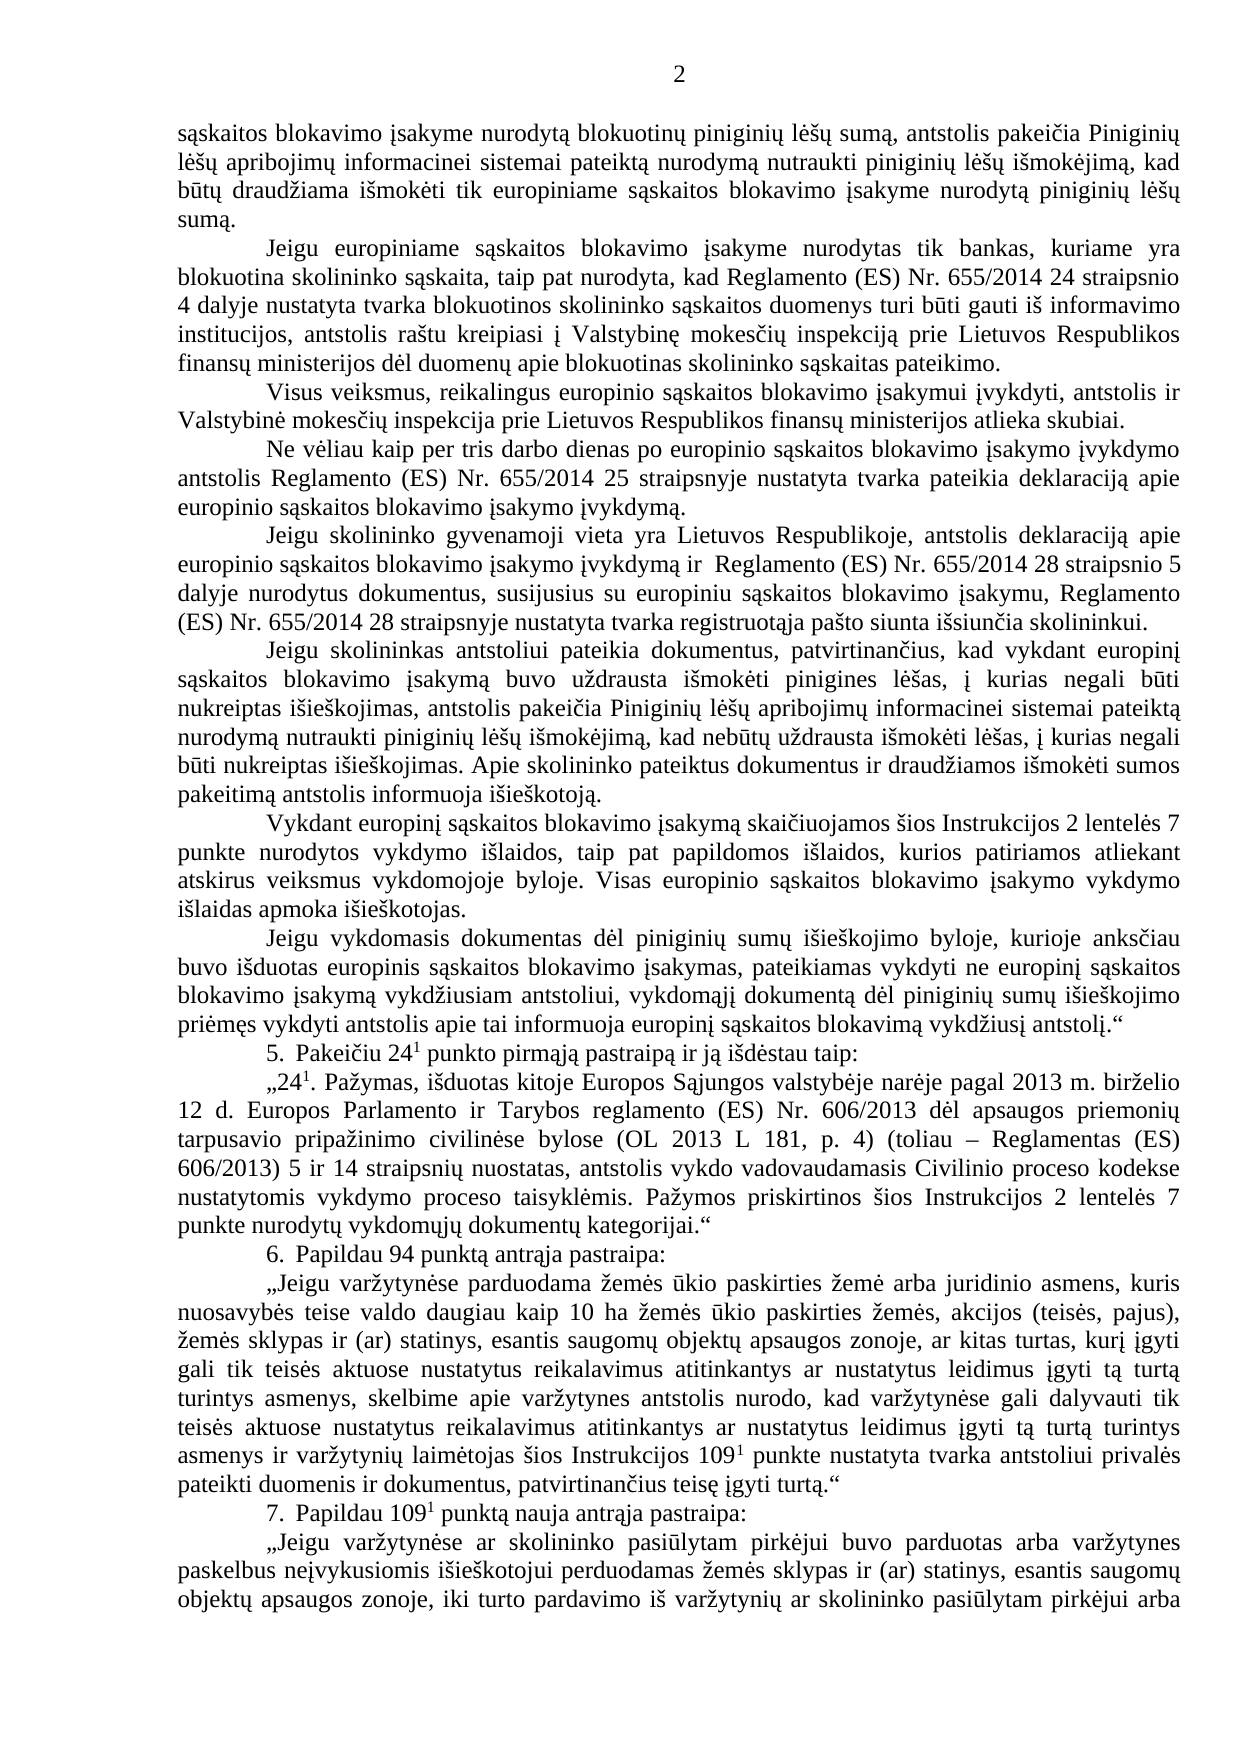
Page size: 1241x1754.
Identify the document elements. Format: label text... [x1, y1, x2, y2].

text „Jeigu varžytynėse ar skolininko pasiūlytam pirkėjui buvo parduotas arba varžytynes paskelbus neįvykusiomis išieškotojui perduodamas žemės sklypas ir (ar) statinys, esantis saugomų objektų apsaugos zonoje, iki turto pardavimo iš varžytynių ar skolininko pasiūlytam pirkėjui arba [177, 1527, 1181, 1613]
text „Jeigu varžytynėse parduodama žemės ūkio paskirties žemė arba juridinio asmens, kuris nuosavybės teise valdo daugiau kaip 10 ha žemės ūkio paskirties žemės, akcijos (teisės, pajus), žemės sklypas ir (ar) statinys, esantis saugomų objektų apsaugos zonoje, ar kitas turtas, kurį įgyti gali tik teisės aktuose nustatytus reikalavimus atitinkantys ar nustatytus leidimus įgyti tą turtą turintys asmenys, skelbime apie varžytynes antstolis nurodo, kad varžytynėse gali dalyvauti tik teisės aktuose nustatytus reikalavimus atitinkantys ar nustatytus leidimus įgyti tą turtą turintys asmenys ir varžytynių laimėtojas šios Instrukcijos 1091 punkte nustatyta tvarka antstoliui privalės pateikti duomenis ir dokumentus, patvirtinančius teisę įgyti turtą.“ [177, 1268, 1181, 1498]
text Vykdant europinį sąskaitos blokavimo įsakymą skaičiuojamos šios Instrukcijos 2 lentelės 7 punkte nurodytos vykdymo išlaidos, taip pat papildomos išlaidos, kurios patiriamos atliekant atskirus veiksmus vykdomojoje byloje. Visas europinio sąskaitos blokavimo įsakymo vykdymo išlaidas apmoka išieškotojas. [177, 808, 1181, 923]
text Jeigu vykdomasis dokumentas dėl piniginių sumų išieškojimo byloje, kurioje anksčiau buvo išduotas europinis sąskaitos blokavimo įsakymas, pateikiamas vykdyti ne europinį sąskaitos blokavimo įsakymą vykdžiusiam antstoliui, vykdomąjį dokumentą dėl piniginių sumų išieškojimo priėmęs vykdyti antstolis apie tai informuoja europinį sąskaitos blokavimą vykdžiusį antstolį.“ [177, 923, 1181, 1038]
text „241. Pažymas, išduotas kitoje Europos Sąjungos valstybėje narėje pagal 2013 m. birželio 12 d. Europos Parlamento ir Tarybos reglamento (ES) Nr. 606/2013 dėl apsaugos priemonių tarpusavio pripažinimo civilinėse bylose (OL 2013 L 181, p. 4) (toliau – Reglamentas (ES) 606/2013) 5 ir 14 straipsnių nuostatas, antstolis vykdo vadovaudamasis Civilinio proceso kodekse nustatytomis vykdymo proceso taisyklėmis. Pažymos priskirtinos šios Instrukcijos 2 lentelės 7 punkte nurodytų vykdomųjų dokumentų kategorijai.“ [177, 1067, 1181, 1239]
text Jeigu skolininko gyvenamoji vieta yra Lietuvos Respublikoje, antstolis deklaraciją apie europinio sąskaitos blokavimo įsakymo įvykdymą ir Reglamento (ES) Nr. 655/2014 28 straipsnio 5 dalyje nurodytus dokumentus, susijusius su europiniu sąskaitos blokavimo įsakymu, Reglamento (ES) Nr. 655/2014 28 straipsnyje nustatyta tvarka registruotąja pašto siunta išsiunčia skolininkui. [177, 521, 1181, 636]
text 7. Papildau 1091 punktą nauja antrąja pastraipa: [177, 1498, 1181, 1527]
text 6. Papildau 94 punktą antrąja pastraipa: [177, 1239, 1181, 1268]
text 5. Pakeičiu 241 punkto pirmąją pastraipą ir ją išdėstau taip: [177, 1038, 1181, 1067]
text Jeigu europiniame sąskaitos blokavimo įsakyme nurodytas tik bankas, kuriame yra blokuotina skolininko sąskaita, taip pat nurodyta, kad Reglamento (ES) Nr. 655/2014 24 straipsnio 4 dalyje nustatyta tvarka blokuotinos skolininko sąskaitos duomenys turi būti gauti iš informavimo institucijos, antstolis raštu kreipiasi į Valstybinę mokesčių inspekciją prie Lietuvos Respublikos finansų ministerijos dėl duomenų apie blokuotinas skolininko sąskaitas pateikimo. [177, 233, 1181, 377]
text Visus veiksmus, reikalingus europinio sąskaitos blokavimo įsakymui įvykdyti, antstolis ir Valstybinė mokesčių inspekcija prie Lietuvos Respublikos finansų ministerijos atlieka skubiai. [177, 377, 1181, 434]
text sąskaitos blokavimo įsakyme nurodytą blokuotinų piniginių lėšų sumą, antstolis pakeičia Piniginių lėšų apribojimų informacinei sistemai pateiktą nurodymą nutraukti piniginių lėšų išmokėjimą, kad būtų draudžiama išmokėti tik europiniame sąskaitos blokavimo įsakyme nurodytą piniginių lėšų sumą. [177, 118, 1181, 233]
text Ne vėliau kaip per tris darbo dienas po europinio sąskaitos blokavimo įsakymo įvykdymo antstolis Reglamento (ES) Nr. 655/2014 25 straipsnyje nustatyta tvarka pateikia deklaraciją apie europinio sąskaitos blokavimo įsakymo įvykdymą. [177, 434, 1181, 521]
text Jeigu skolininkas antstoliui pateikia dokumentus, patvirtinančius, kad vykdant europinį sąskaitos blokavimo įsakymą buvo uždrausta išmokėti pinigines lėšas, į kurias negali būti nukreiptas išieškojimas, antstolis pakeičia Piniginių lėšų apribojimų informacinei sistemai pateiktą nurodymą nutraukti piniginių lėšų išmokėjimą, kad nebūtų uždrausta išmokėti lėšas, į kurias negali būti nukreiptas išieškojimas. Apie skolininko pateiktus dokumentus ir draudžiamos išmokėti sumos pakeitimą antstolis informuoja išieškotoją. [177, 636, 1181, 808]
